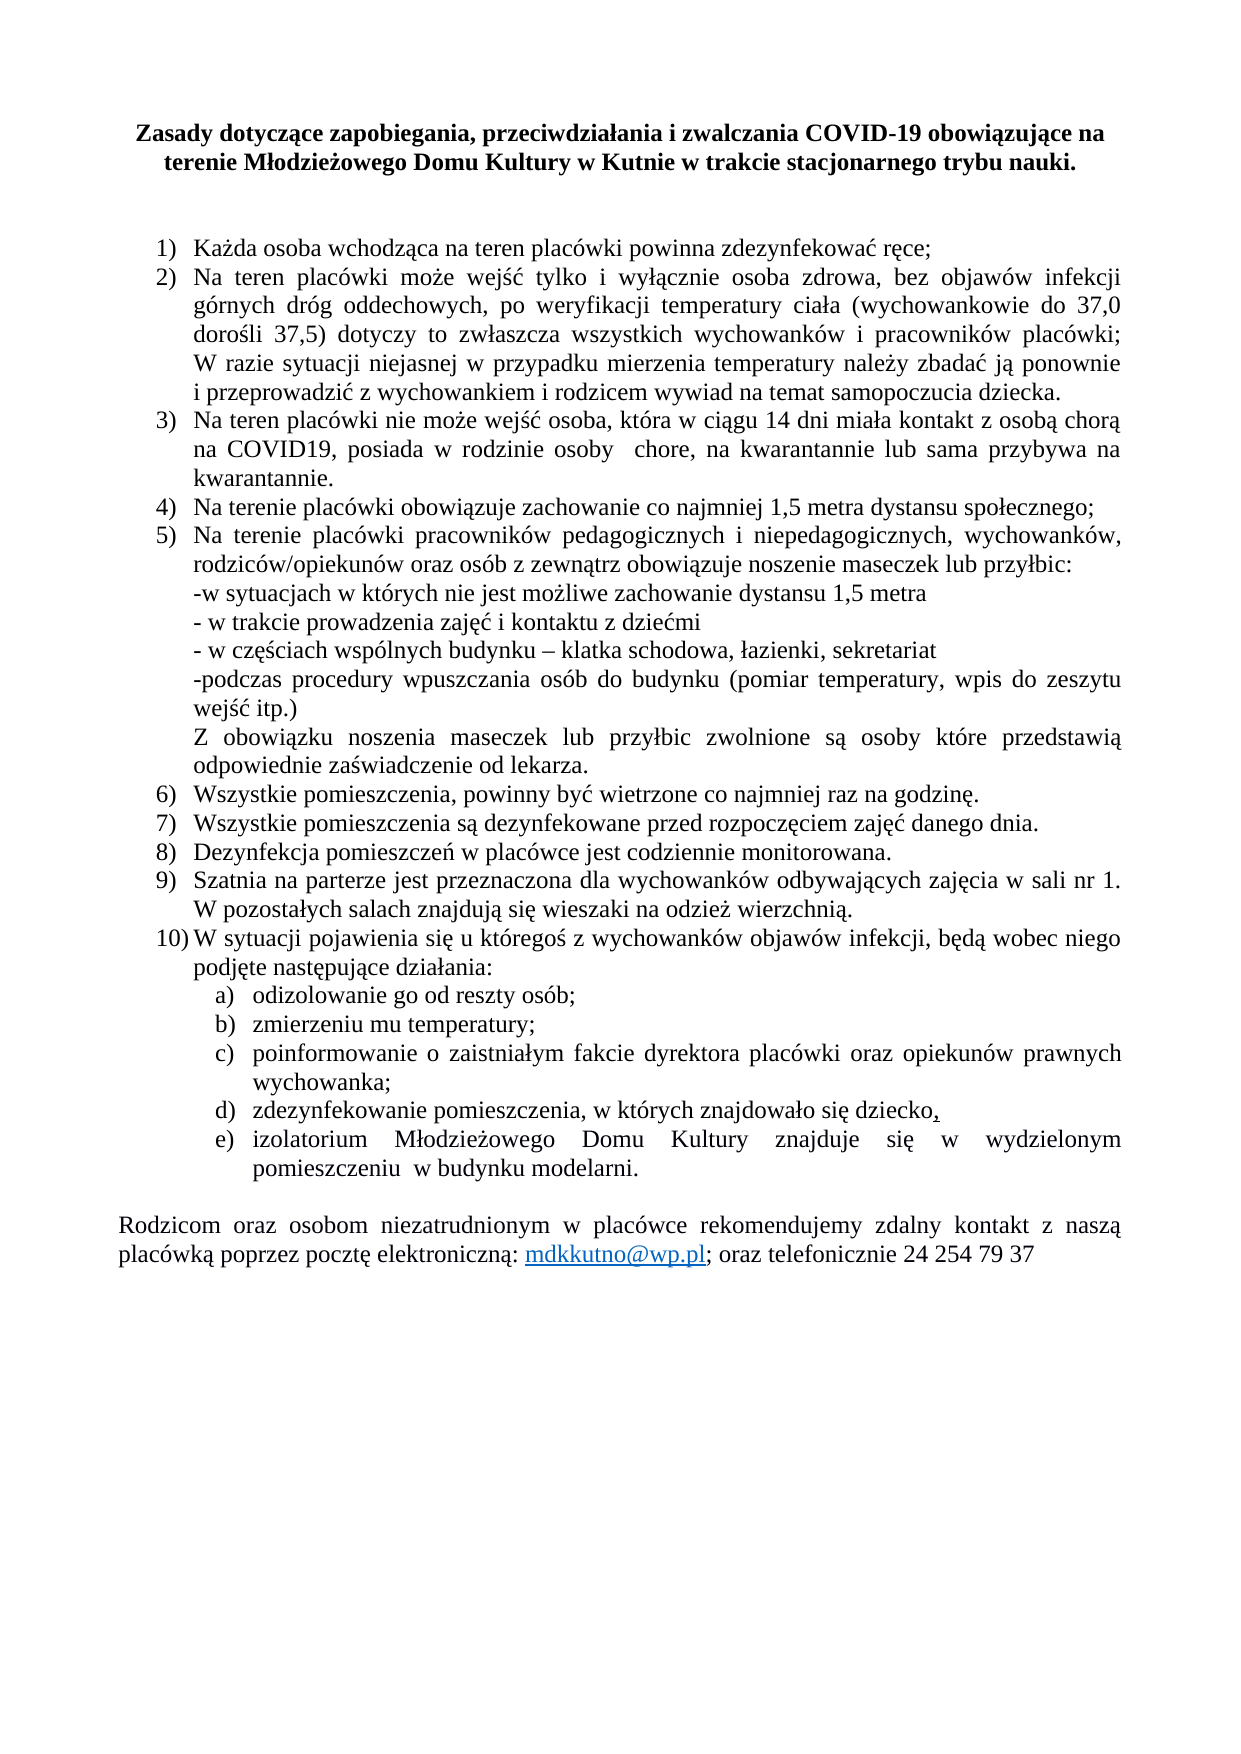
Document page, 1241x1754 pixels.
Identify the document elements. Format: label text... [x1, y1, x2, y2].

list Wszystkie pomieszczenia są dezynfekowane przed rozpoczęciem zajęć danego dnia. [156, 808, 1122, 837]
list Każda osoba wchodząca na teren placówki powinna zdezynfekować ręce; [156, 233, 1122, 262]
list Na teren placówki nie może wejść osoba, która w ciągu 14 dni miała kontakt z osobą chorą na COVID19, posiada w rodzinie osoby chore, na kwarantannie lub sama przybywa na kwarantannie. [156, 406, 1122, 492]
list Szatnia na parterze jest przeznaczona dla wychowanków odbywających zajęcia w sali nr 1. W pozostałych salach znajdują się wieszaki na odzież wierzchnią. [156, 866, 1122, 923]
list Na terenie placówki obowiązuje zachowanie co najmniej 1,5 metra dystansu społecznego; [156, 492, 1122, 521]
list Na teren placówki może wejść tylko i wyłącznie osoba zdrowa, bez objawów infekcji górnych dróg oddechowych, po weryfikacji temperatury ciała (wychowankowie do 37,0 dorośli 37,5) dotyczy to zwłaszcza wszystkich wychowanków i pracowników placówki; W razie sytuacji niejasnej w przypadku mierzenia temperatury należy zbadać ją ponownie i przeprowadzić z wychowankiem i rodzicem wywiad na temat samopoczucia dziecka. [156, 262, 1122, 406]
list poinformowanie o zaistniałym fakcie dyrektora placówki oraz opiekunów prawnych wychowanka; [215, 1038, 1122, 1096]
list Rodzicom oraz osobom niezatrudnionym w placówce rekomendujemy zdalny kontakt z naszą placówką poprzez pocztę elektroniczną: mdkkutno@wp.pl; oraz telefonicznie 24 254 79 37 [118, 1211, 1122, 1268]
list Na terenie placówki pracowników pedagogicznych i niepedagogicznych, wychowanków, rodziców/opiekunów oraz osób z zewnątrz obowiązuje noszenie maseczek lub przyłbic: [156, 521, 1122, 578]
list Wszystkie pomieszczenia, powinny być wietrzone co najmniej raz na godzinę. [156, 779, 1122, 808]
list izolatorium Młodzieżowego Domu Kultury znajduje się w wydzielonym pomieszczeniu w budynku modelarni. [215, 1124, 1122, 1182]
list -podczas procedury wpuszczania osób do budynku (pomiar temperatury, wpis do zeszytu wejść itp.) [193, 664, 1122, 722]
list -w sytuacjach w których nie jest możliwe zachowanie dystansu 1,5 metra [193, 578, 1122, 607]
list zmierzeniu mu temperatury; [215, 1009, 1122, 1038]
list zdezynfekowanie pomieszczenia, w których znajdowało się dziecko, [215, 1096, 1122, 1124]
list Dezynfekcja pomieszczeń w placówce jest codziennie monitorowana. [156, 837, 1122, 866]
list odizolowanie go od reszty osób; [215, 981, 1122, 1009]
list - w częściach wspólnych budynku – klatka schodowa, łazienki, sekretariat [193, 636, 1122, 664]
list - w trakcie prowadzenia zajęć i kontaktu z dziećmi [193, 607, 1122, 636]
list Z obowiązku noszenia maseczek lub przyłbic zwolnione są osoby które przedstawią odpowiednie zaświadczenie od lekarza. [193, 722, 1122, 779]
text Zasady dotyczące zapobiegania, przeciwdziałania i zwalczania COVID-19 obowiązujące na terenie Młodzieżowego Domu Kultury w Kutnie w trakcie stacjonarnego trybu nauki. [118, 118, 1122, 176]
list W sytuacji pojawienia się u któregoś z wychowanków objawów infekcji, będą wobec niego podjęte następujące działania: [156, 923, 1122, 981]
